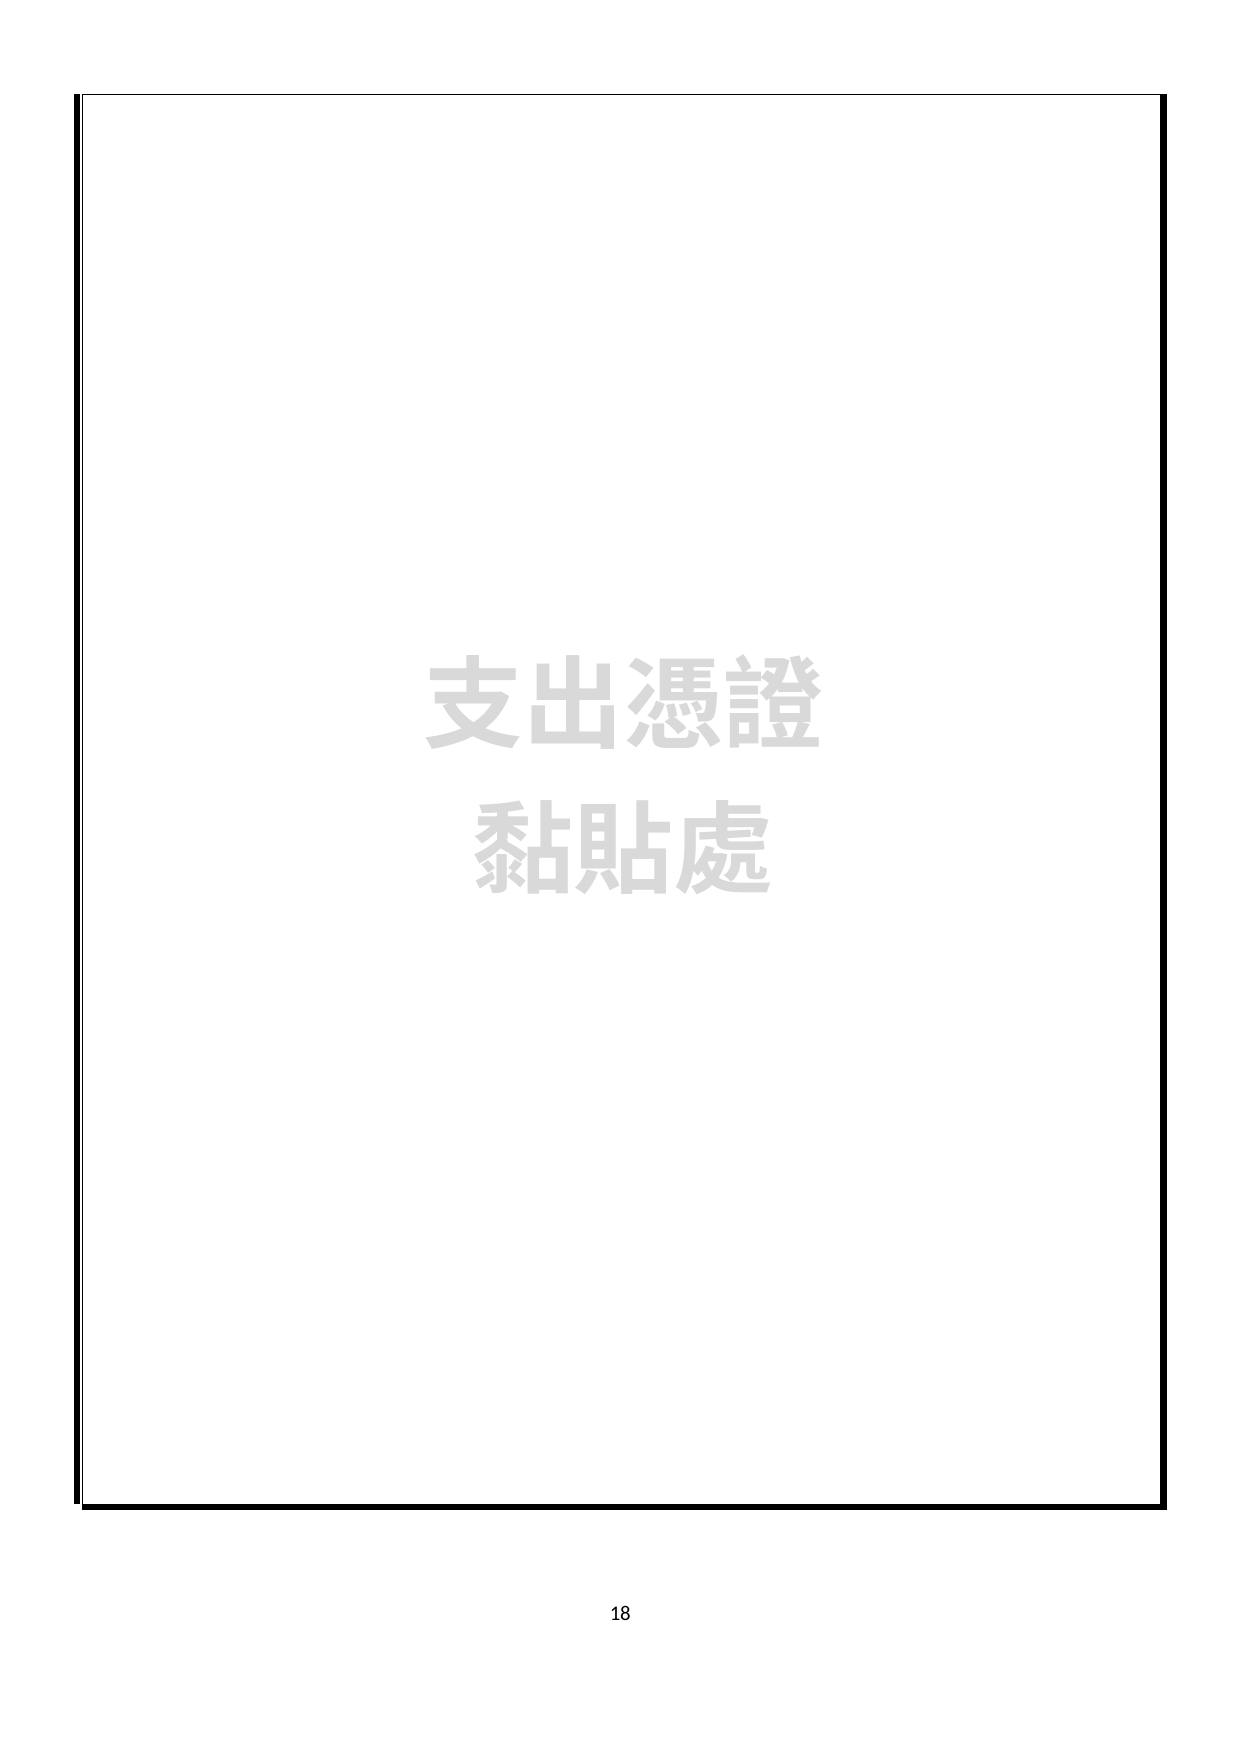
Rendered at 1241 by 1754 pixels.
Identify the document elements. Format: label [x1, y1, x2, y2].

table_cell [83, 95, 1160, 1504]
